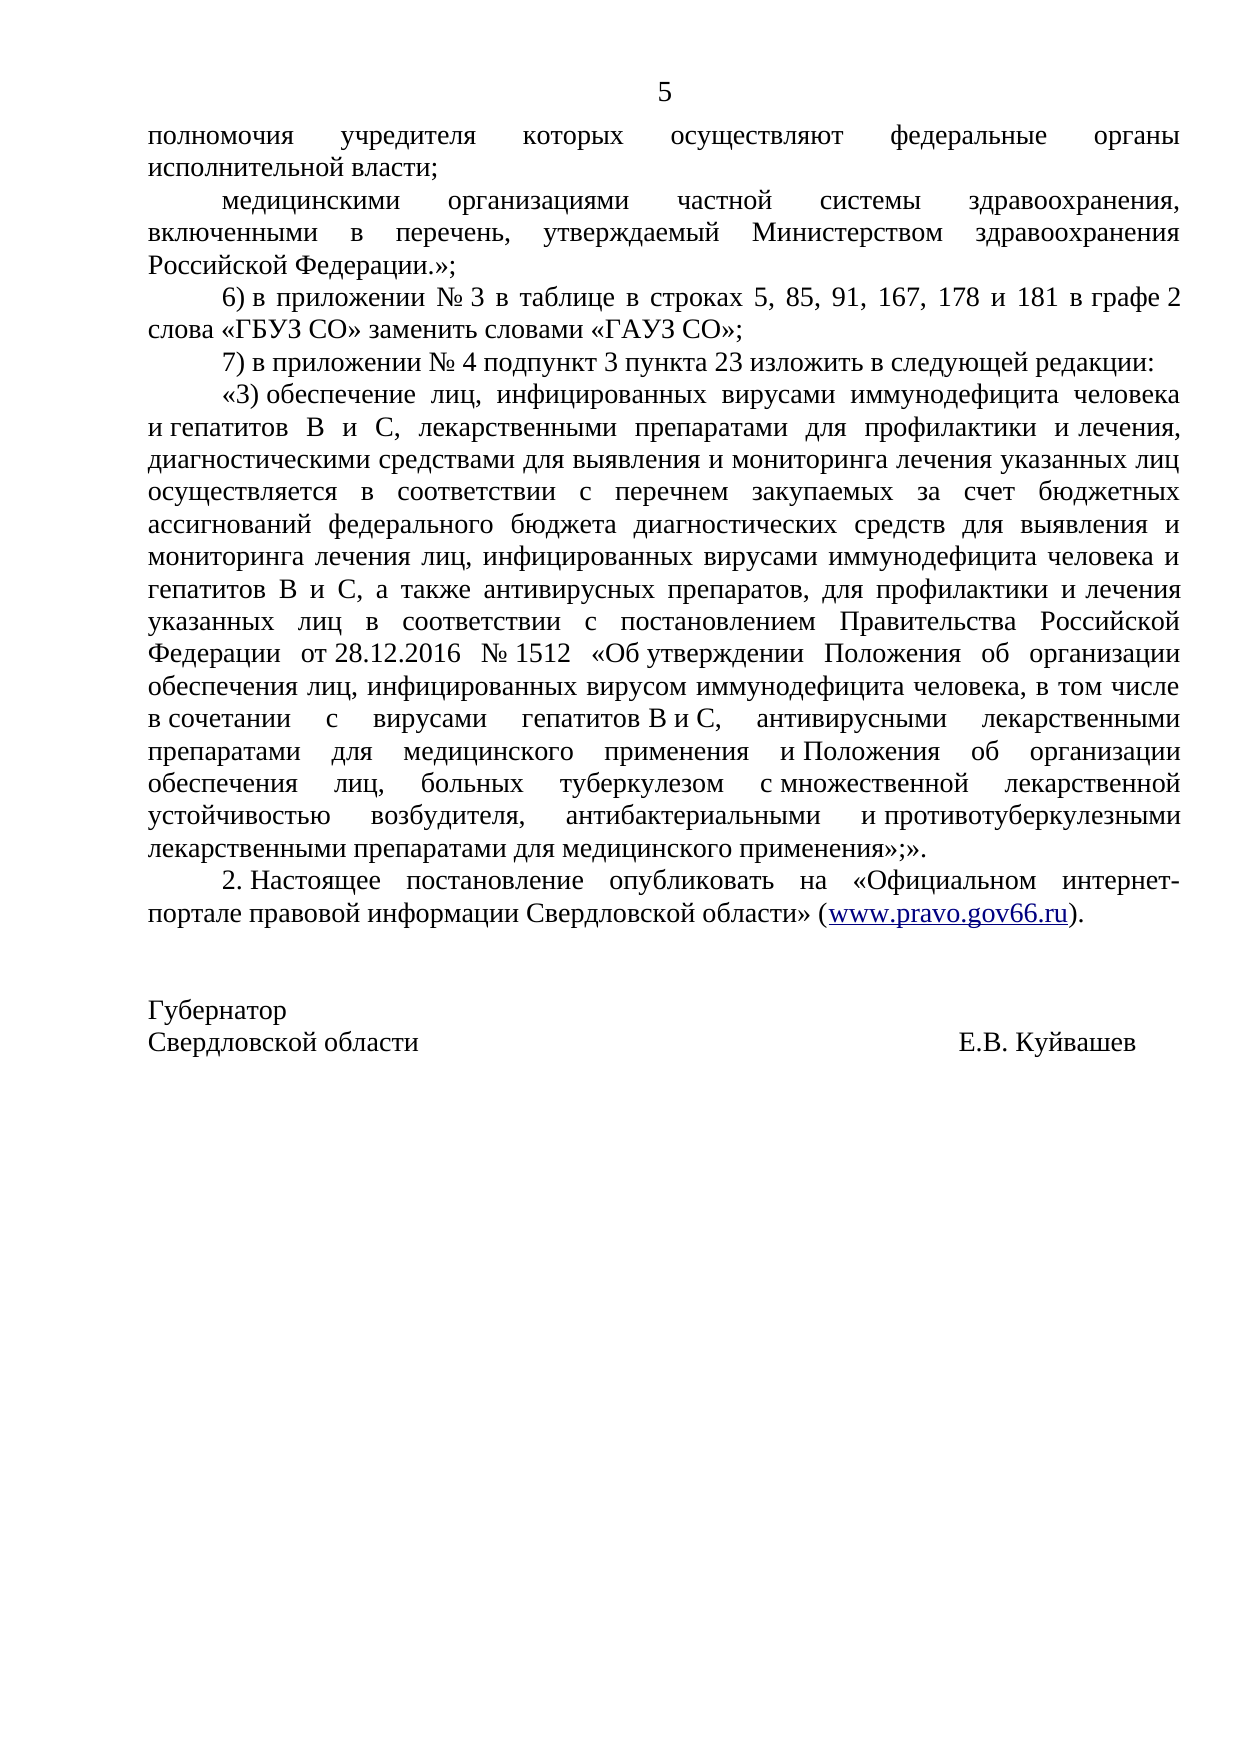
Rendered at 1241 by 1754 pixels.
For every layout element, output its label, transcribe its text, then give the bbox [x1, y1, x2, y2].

text Губернатор [148, 993, 1181, 1025]
text 6) в приложении № 3 в таблице в строках 5, 85, 91, 167, 178 и 181 в графе 2 слова «ГБУЗ СО» заменить словами «ГАУЗ СО»; [148, 280, 1181, 345]
text медицинскими организациями частной системы здравоохранения, включенными в перечень, утверждаемый Министерством здравоохранения Российской Федерации.»; [148, 183, 1181, 280]
text «3) обеспечение лиц, инфицированных вирусами иммунодефицита человека и гепатитов В и С, лекарственными препаратами для профилактики и лечения, диагностическими средствами для выявления и мониторинга лечения указанных лиц осуществляется в соответствии с перечнем закупаемых за счет бюджетных ассигнований федерального бюджета диагностических средств для выявления и мониторинга лечения лиц, инфицированных вирусами иммунодефицита человека и гепатитов В и С, а также антивирусных препаратов, для профилактики и лечения указанных лиц в соответствии с постановлением Правительства Российской Федерации от 28.12.2016 № 1512 «Об утверждении Положения об организации обеспечения лиц, инфицированных вирусом иммунодефицита человека, в том числе в сочетании с вирусами гепатитов В и С, антивирусными лекарственными препаратами для медицинского применения и Положения об организации обеспечения лиц, больных туберкулезом с множественной лекарственной устойчивостью возбудителя, антибактериальными и противотуберкулезными лекарственными препаратами для медицинского применения»;». [148, 377, 1181, 863]
text 2. Настоящее постановление опубликовать на «Официальном интернет-портале правовой информации Свердловской области» (www.pravo.gov66.ru). [148, 863, 1181, 928]
text Свердловской области Е.В. Куйвашев [148, 1025, 1181, 1058]
text полномочия учредителя которых осуществляют федеральные органы исполнительной власти; [148, 118, 1181, 183]
text 7) в приложении № 4 подпункт 3 пункта 23 изложить в следующей редакции: [148, 345, 1181, 377]
